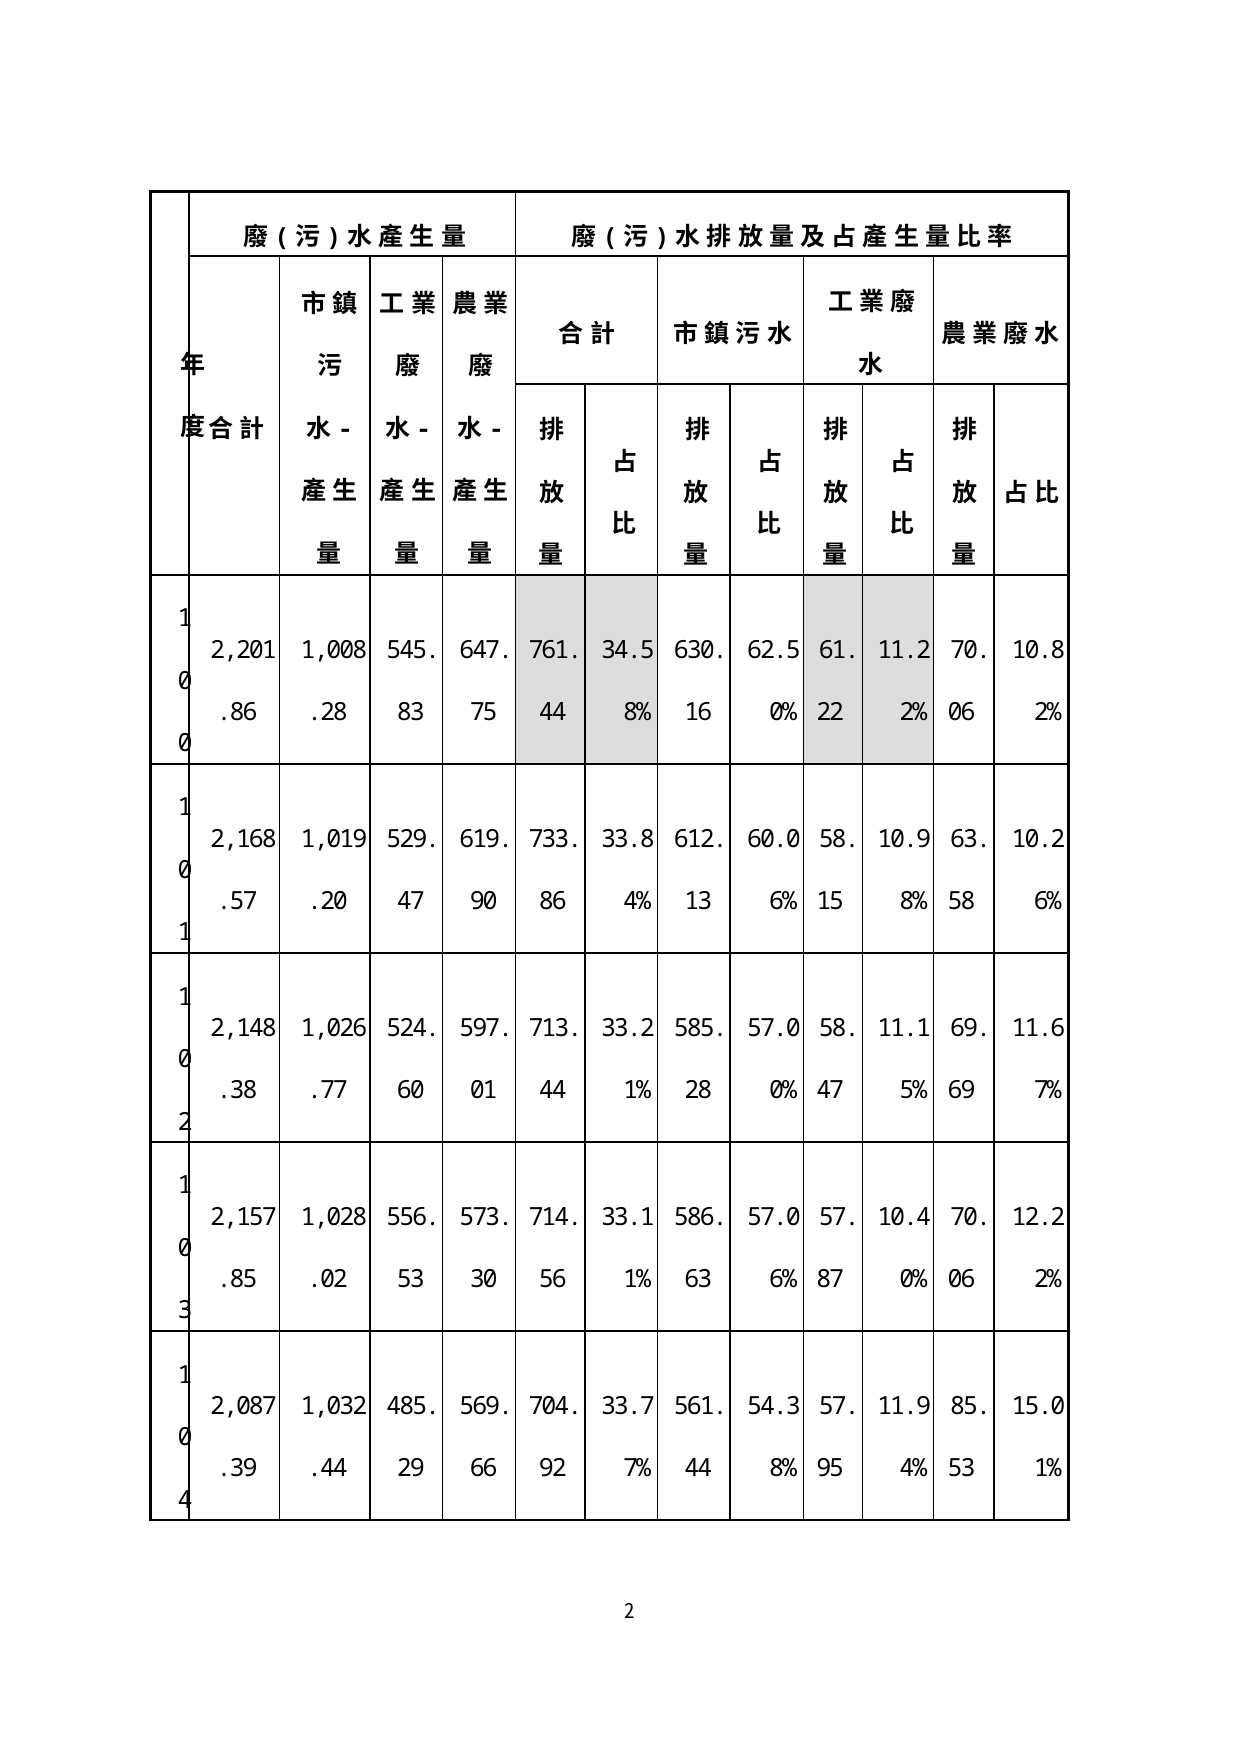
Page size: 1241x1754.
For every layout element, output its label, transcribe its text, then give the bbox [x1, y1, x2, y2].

table_cell 33.84% [586, 765, 657, 952]
table_cell 585.28 [658, 954, 729, 1141]
table_cell 586.63 [658, 1143, 729, 1330]
table_cell 69.69 [934, 954, 993, 1141]
table_cell 排放量 [516, 385, 584, 574]
table_cell 556.53 [371, 1143, 442, 1330]
table_cell 34.58% [586, 576, 657, 763]
table_cell 101 [152, 765, 188, 952]
table_cell 33.77% [586, 1332, 657, 1519]
table_cell 61.22 [804, 576, 862, 763]
table_cell 11.67% [995, 954, 1067, 1141]
table_header 廢(污)水排放量及占產生量比率 [516, 193, 1067, 255]
table_cell 2,157.85 [190, 1143, 279, 1330]
table_cell 1,032.44 [280, 1332, 369, 1519]
table_cell 569.66 [443, 1332, 515, 1519]
table_cell 排放量 [934, 385, 993, 574]
table_cell 12.22% [995, 1143, 1067, 1330]
table_cell 57.95 [804, 1332, 862, 1519]
table_cell 102 [152, 954, 188, 1141]
table_cell 1,019.20 [280, 765, 369, 952]
table_cell 占比 [586, 385, 657, 574]
table_cell 農業廢水 [934, 257, 1067, 383]
table_cell 714.56 [516, 1143, 584, 1330]
table_cell 58.47 [804, 954, 862, 1141]
table_cell 612.13 [658, 765, 729, 952]
table_cell 62.50% [731, 576, 803, 763]
table_cell 485.29 [371, 1332, 442, 1519]
table_cell 70.06 [934, 576, 993, 763]
table_cell 761.44 [516, 576, 584, 763]
table_cell 占比 [863, 385, 933, 574]
table_cell 11.94% [863, 1332, 933, 1519]
table_cell 33.21% [586, 954, 657, 1141]
table_cell 占比 [995, 385, 1067, 574]
table_header 年度 [152, 193, 188, 574]
table_cell 工業廢水-產生量 [371, 257, 442, 574]
table_cell 10.40% [863, 1143, 933, 1330]
table_cell 2,168.57 [190, 765, 279, 952]
table_cell 合計 [516, 257, 657, 383]
table_cell 704.92 [516, 1332, 584, 1519]
table_cell 63.58 [934, 765, 993, 952]
table_cell 市鎮污水-產生量 [280, 257, 369, 574]
table_cell 54.38% [731, 1332, 803, 1519]
table_cell 545.83 [371, 576, 442, 763]
table_cell 市鎮污水 [658, 257, 803, 383]
table_cell 619.90 [443, 765, 515, 952]
table_cell 合計 [190, 257, 279, 574]
table_cell 工業廢水 [804, 257, 933, 383]
table_cell 排放 量 [658, 385, 729, 574]
table_cell 597.01 [443, 954, 515, 1141]
table_cell 10.26% [995, 765, 1067, 952]
table_cell 10.82% [995, 576, 1067, 763]
table_cell 33.11% [586, 1143, 657, 1330]
table_cell 57.87 [804, 1143, 862, 1330]
table_cell 11.15% [863, 954, 933, 1141]
table_cell 農業廢水-產生量 [443, 257, 515, 574]
table_cell 630.16 [658, 576, 729, 763]
table_cell 2,201.86 [190, 576, 279, 763]
table_cell 733.86 [516, 765, 584, 952]
table_cell 1,026.77 [280, 954, 369, 1141]
table_cell 529.47 [371, 765, 442, 952]
table_header 廢(污)水產生量 [190, 193, 515, 255]
table_cell 100 [152, 576, 188, 763]
table_cell 573.30 [443, 1143, 515, 1330]
table_cell 57.06% [731, 1143, 803, 1330]
table_cell 103 [152, 1143, 188, 1330]
table_cell 647.75 [443, 576, 515, 763]
table_cell 60.06% [731, 765, 803, 952]
table_cell 占比 [731, 385, 803, 574]
table_cell 58.15 [804, 765, 862, 952]
table_cell 10.98% [863, 765, 933, 952]
table_cell 排放量 [804, 385, 862, 574]
table_cell 11.22% [863, 576, 933, 763]
table_cell 57.00% [731, 954, 803, 1141]
table_cell 713.44 [516, 954, 584, 1141]
table_cell 524.60 [371, 954, 442, 1141]
table_cell 85.53 [934, 1332, 993, 1519]
table_cell 1,028.02 [280, 1143, 369, 1330]
table_cell 2,148.38 [190, 954, 279, 1141]
table_cell 2,087.39 [190, 1332, 279, 1519]
table_cell 70.06 [934, 1143, 993, 1330]
table_cell 104 [152, 1332, 188, 1519]
table_cell 15.01% [995, 1332, 1067, 1519]
table_cell 561.44 [658, 1332, 729, 1519]
table_cell 1,008.28 [280, 576, 369, 763]
